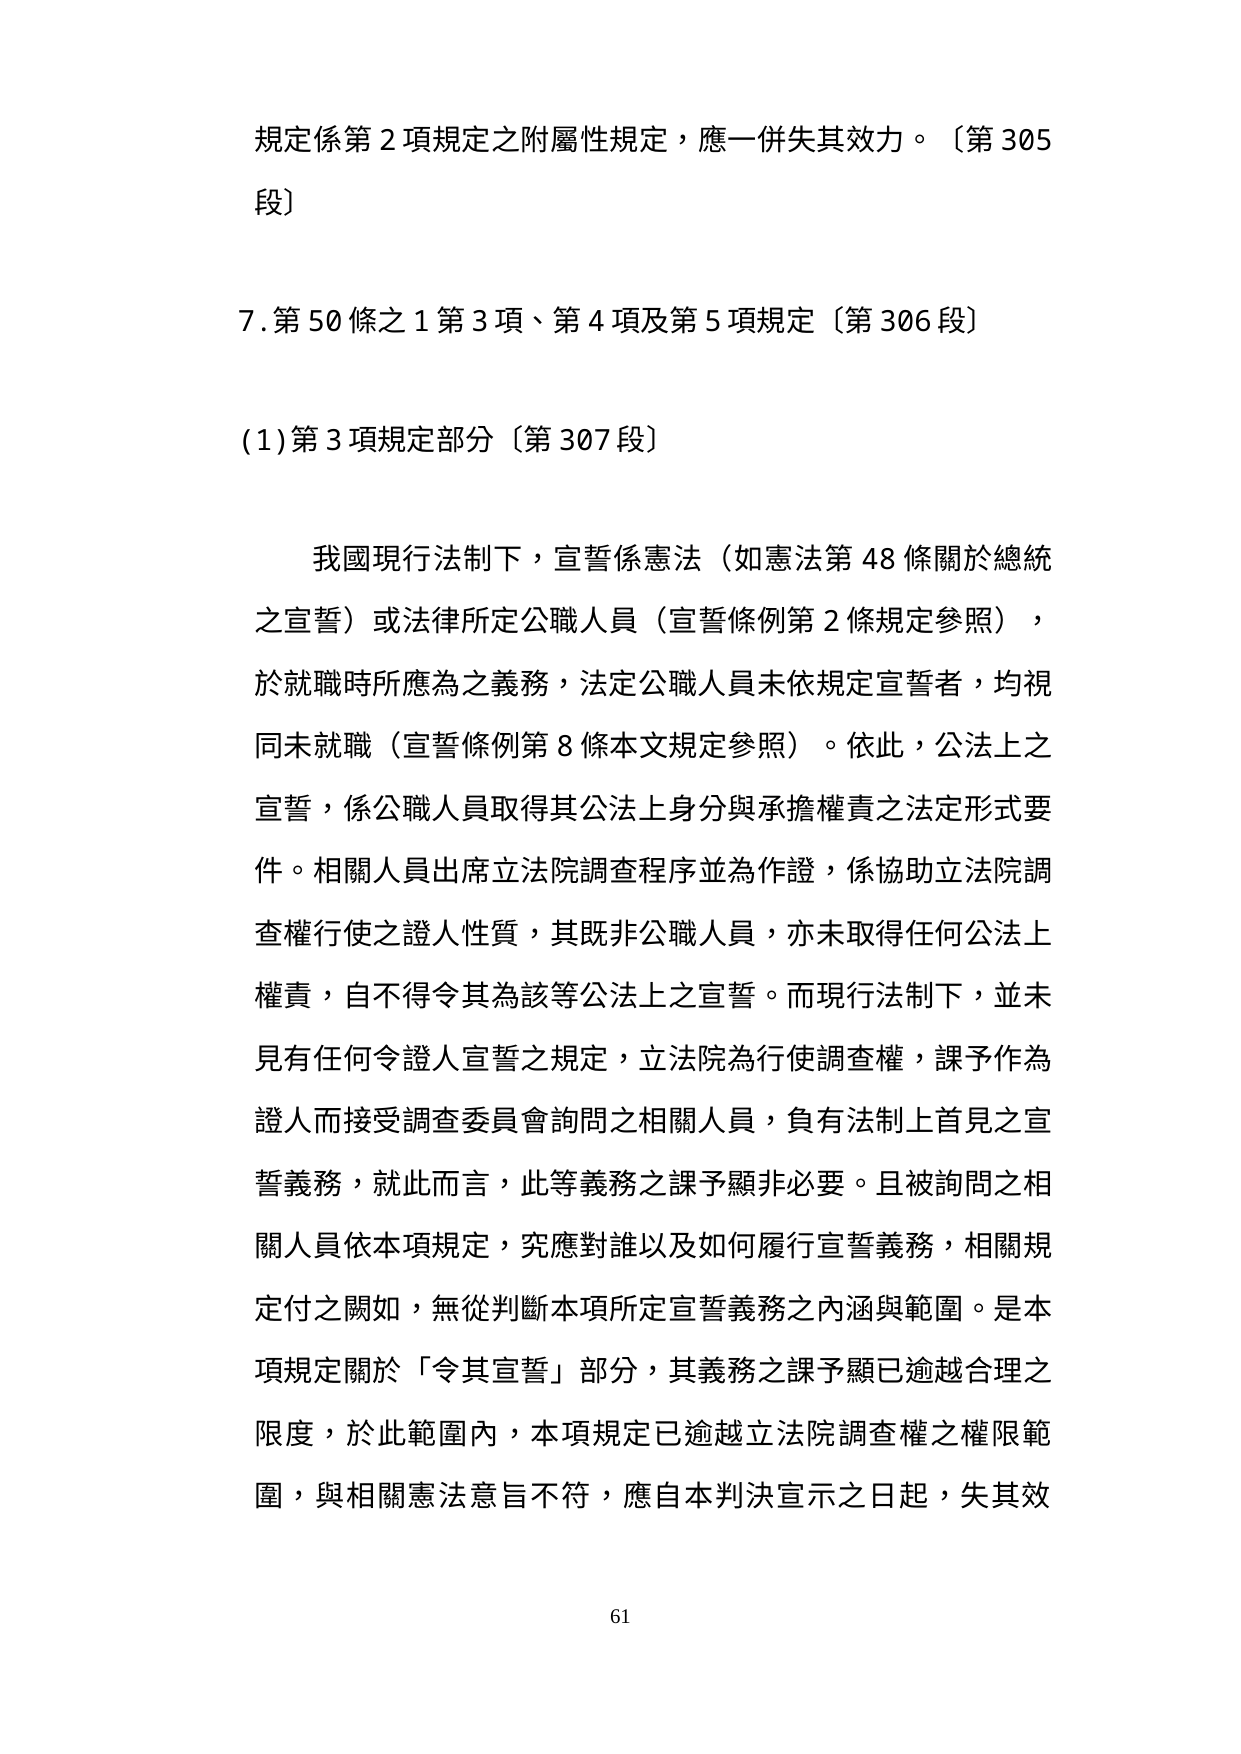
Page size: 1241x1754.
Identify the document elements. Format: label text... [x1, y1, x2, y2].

text 7.第50條之1第3項、第4項及第5項規定〔第306段〕 [237, 277, 1053, 340]
text 規定係第2項規定之附屬性規定，應一併失其效力。〔第305段〕 [254, 96, 1053, 221]
text 我國現行法制下，宣誓係憲法（如憲法第48條關於總統之宣誓）或法律所定公職人員（宣誓條例第2條規定參照），於就職時所應為之義務，法定公職人員未依規定宣誓者，均視同未就職（宣誓條例第8條本文規定參照）。依此，公法上之宣誓，係公職人員取得其公法上身分與承擔權責之法定形式要件。相關人員出席立法院調查程序並為作證，係協助立法院調查權行使之證人性質，其既非公職人員，亦未取得任何公法上權責，自不得令其為該等公法上之宣誓。而現行法制下，並未見有任何令證人宣誓之規定，立法院為行使調查權，課予作為證人而接受調查委員會詢問之相關人員，負有法制上首見之宣誓義務，就此而言，此等義務之課予顯非必要。且被詢問之相關人員依本項規定，究應對誰以及如何履行宣誓義務，相關規定付之闕如，無從判斷本項所定宣誓義務之內涵與範圍。是本項規定關於「令其宣誓」部分，其義務之課予顯已逾越合理之限度，於此範圍內，本項規定已逾越立法院調查權之權限範圍，與相關憲法意旨不符，應自本判決宣示之日起，失其效 [254, 515, 1053, 1515]
text (1)第3項規定部分〔第307段〕 [237, 396, 1053, 459]
